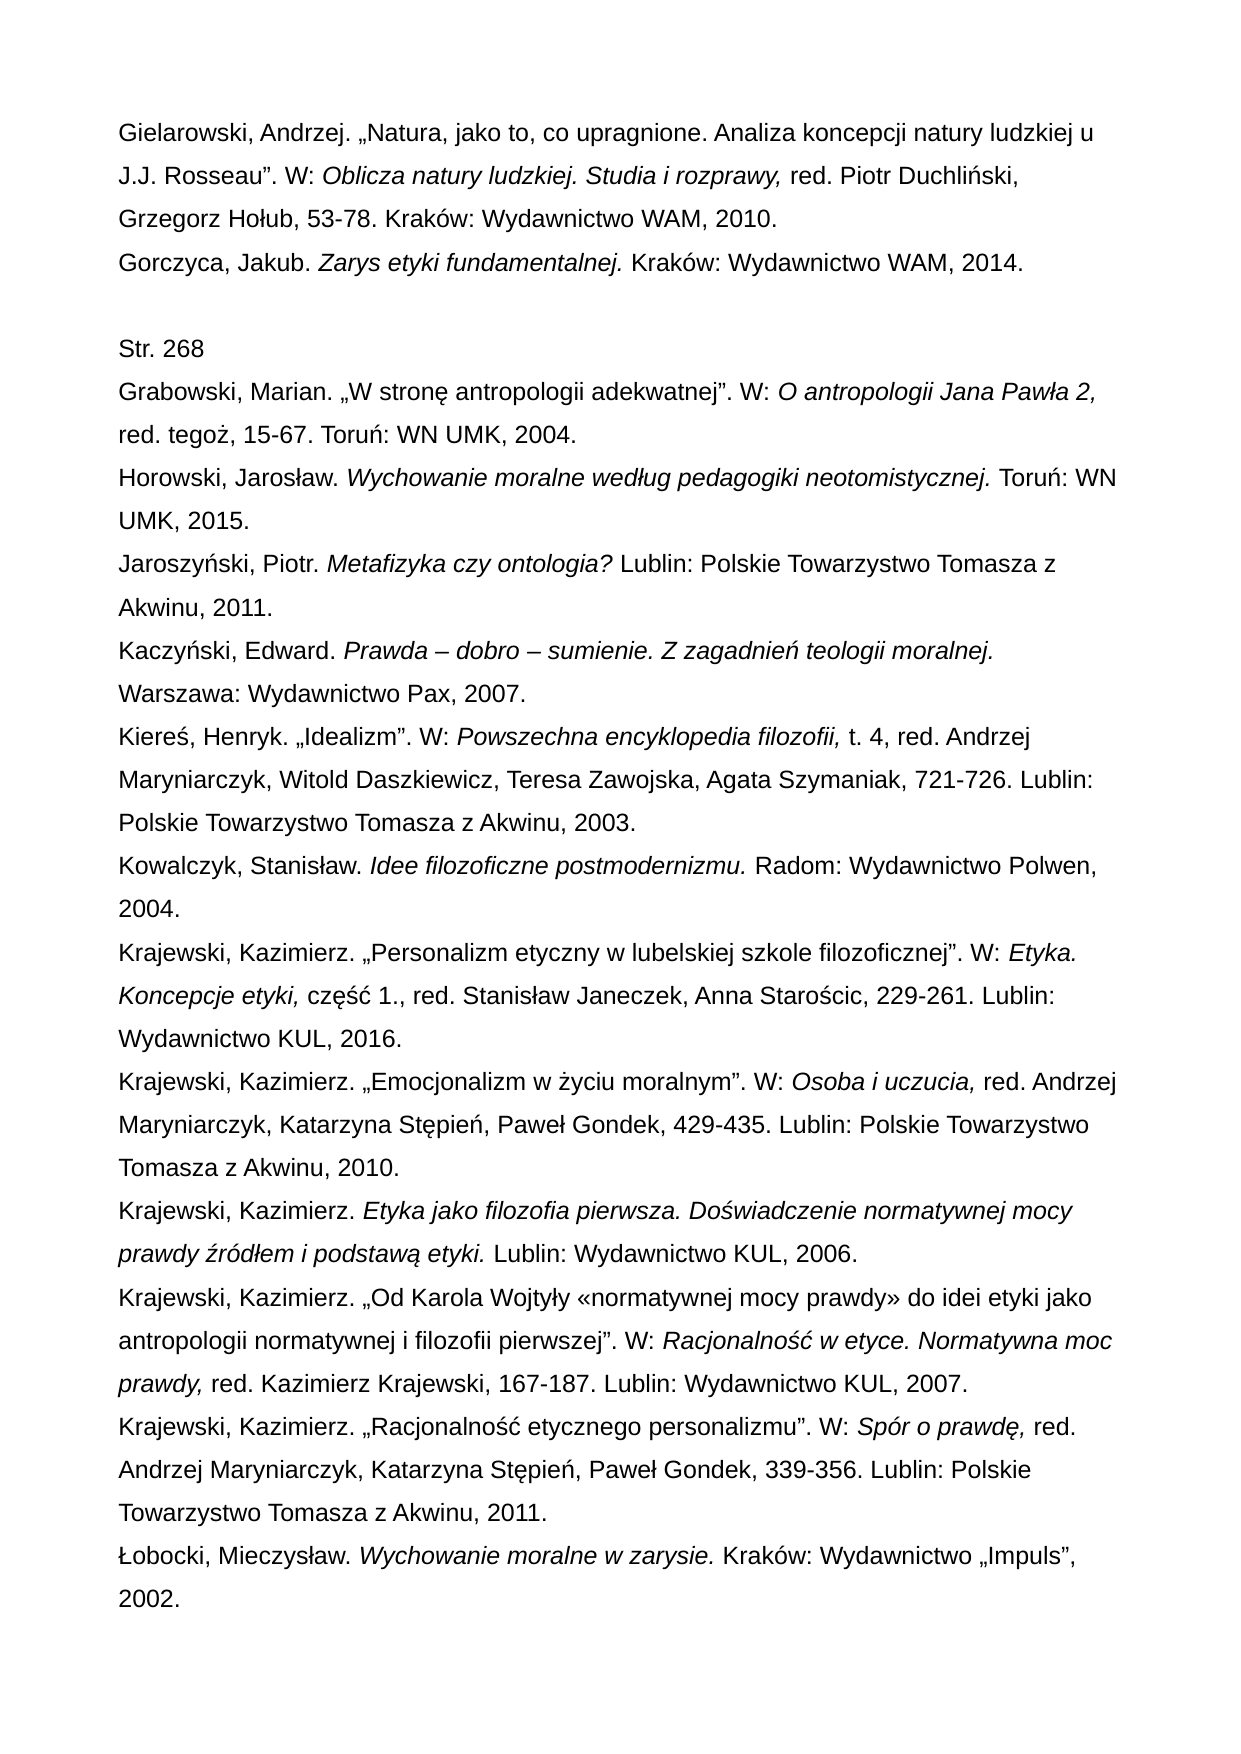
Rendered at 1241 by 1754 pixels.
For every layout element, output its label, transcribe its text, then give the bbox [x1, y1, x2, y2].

text Str. 268 [118, 334, 1122, 362]
text Kaczyński, Edward. Prawda – dobro – sumienie. Z zagadnień teologii moralnej. Warszawa: Wydawnictwo Pax, 2007. [118, 636, 1122, 707]
text Krajewski, Kazimierz. Etyka jako filozofia pierwsza. Doświadczenie normatywnej mocy prawdy źródłem i podstawą etyki. Lublin: Wydawnictwo KUL, 2006. [118, 1196, 1122, 1268]
text Krajewski, Kazimierz. „Emocjonalizm w życiu moralnym”. W: Osoba i uczucia, red. Andrzej Maryniarczyk, Katarzyna Stępień, Paweł Gondek, 429-435. Lublin: Polskie Towarzystwo Tomasza z Akwinu, 2010. [118, 1067, 1122, 1182]
text Gorczyca, Jakub. Zarys etyki fundamentalnej. Kraków: Wydawnictwo WAM, 2014. [118, 247, 1122, 276]
text Łobocki, Mieczysław. Wychowanie moralne w zarysie. Kraków: Wydawnictwo „Impuls”, 2002. [118, 1541, 1122, 1613]
text Grabowski, Marian. „W stronę antropologii adekwatnej”. W: O antropologii Jana Pawła 2, red. tegoż, 15-67. Toruń: WN UMK, 2004. [118, 377, 1122, 449]
text Krajewski, Kazimierz. „Od Karola Wojtyły «normatywnej mocy prawdy» do idei etyki jako antropologii normatywnej i filozofii pierwszej”. W: Racjonalność w etyce. Normatywna moc prawdy, red. Kazimierz Krajewski, 167-187. Lublin: Wydawnictwo KUL, 2007. [118, 1282, 1122, 1397]
text Gielarowski, Andrzej. „Natura, jako to, co upragnione. Analiza koncepcji natury ludzkiej u J.J. Rosseau”. W: Oblicza natury ludzkiej. Studia i rozprawy, red. Piotr Duchliński, Grzegorz Hołub, 53-78. Kraków: Wydawnictwo WAM, 2010. [118, 118, 1122, 233]
text Kowalczyk, Stanisław. Idee filozoficzne postmodernizmu. Radom: Wydawnictwo Polwen, 2004. [118, 851, 1122, 923]
text Krajewski, Kazimierz. „Racjonalność etycznego personalizmu”. W: Spór o prawdę, red. Andrzej Maryniarczyk, Katarzyna Stępień, Paweł Gondek, 339-356. Lublin: Polskie Towarzystwo Tomasza z Akwinu, 2011. [118, 1412, 1122, 1527]
text Kiereś, Henryk. „Idealizm”. W: Powszechna encyklopedia filozofii, t. 4, red. Andrzej Maryniarczyk, Witold Daszkiewicz, Teresa Zawojska, Agata Szymaniak, 721-726. Lublin: Polskie Towarzystwo Tomasza z Akwinu, 2003. [118, 722, 1122, 837]
text Horowski, Jarosław. Wychowanie moralne według pedagogiki neotomistycznej. Toruń: WN UMK, 2015. [118, 463, 1122, 535]
text Krajewski, Kazimierz. „Personalizm etyczny w lubelskiej szkole filozoficznej”. W: Etyka. Koncepcje etyki, część 1., red. Stanisław Janeczek, Anna Starościc, 229-261. Lublin: Wydawnictwo KUL, 2016. [118, 937, 1122, 1052]
text Jaroszyński, Piotr. Metafizyka czy ontologia? Lublin: Polskie Towarzystwo Tomasza z Akwinu, 2011. [118, 549, 1122, 621]
